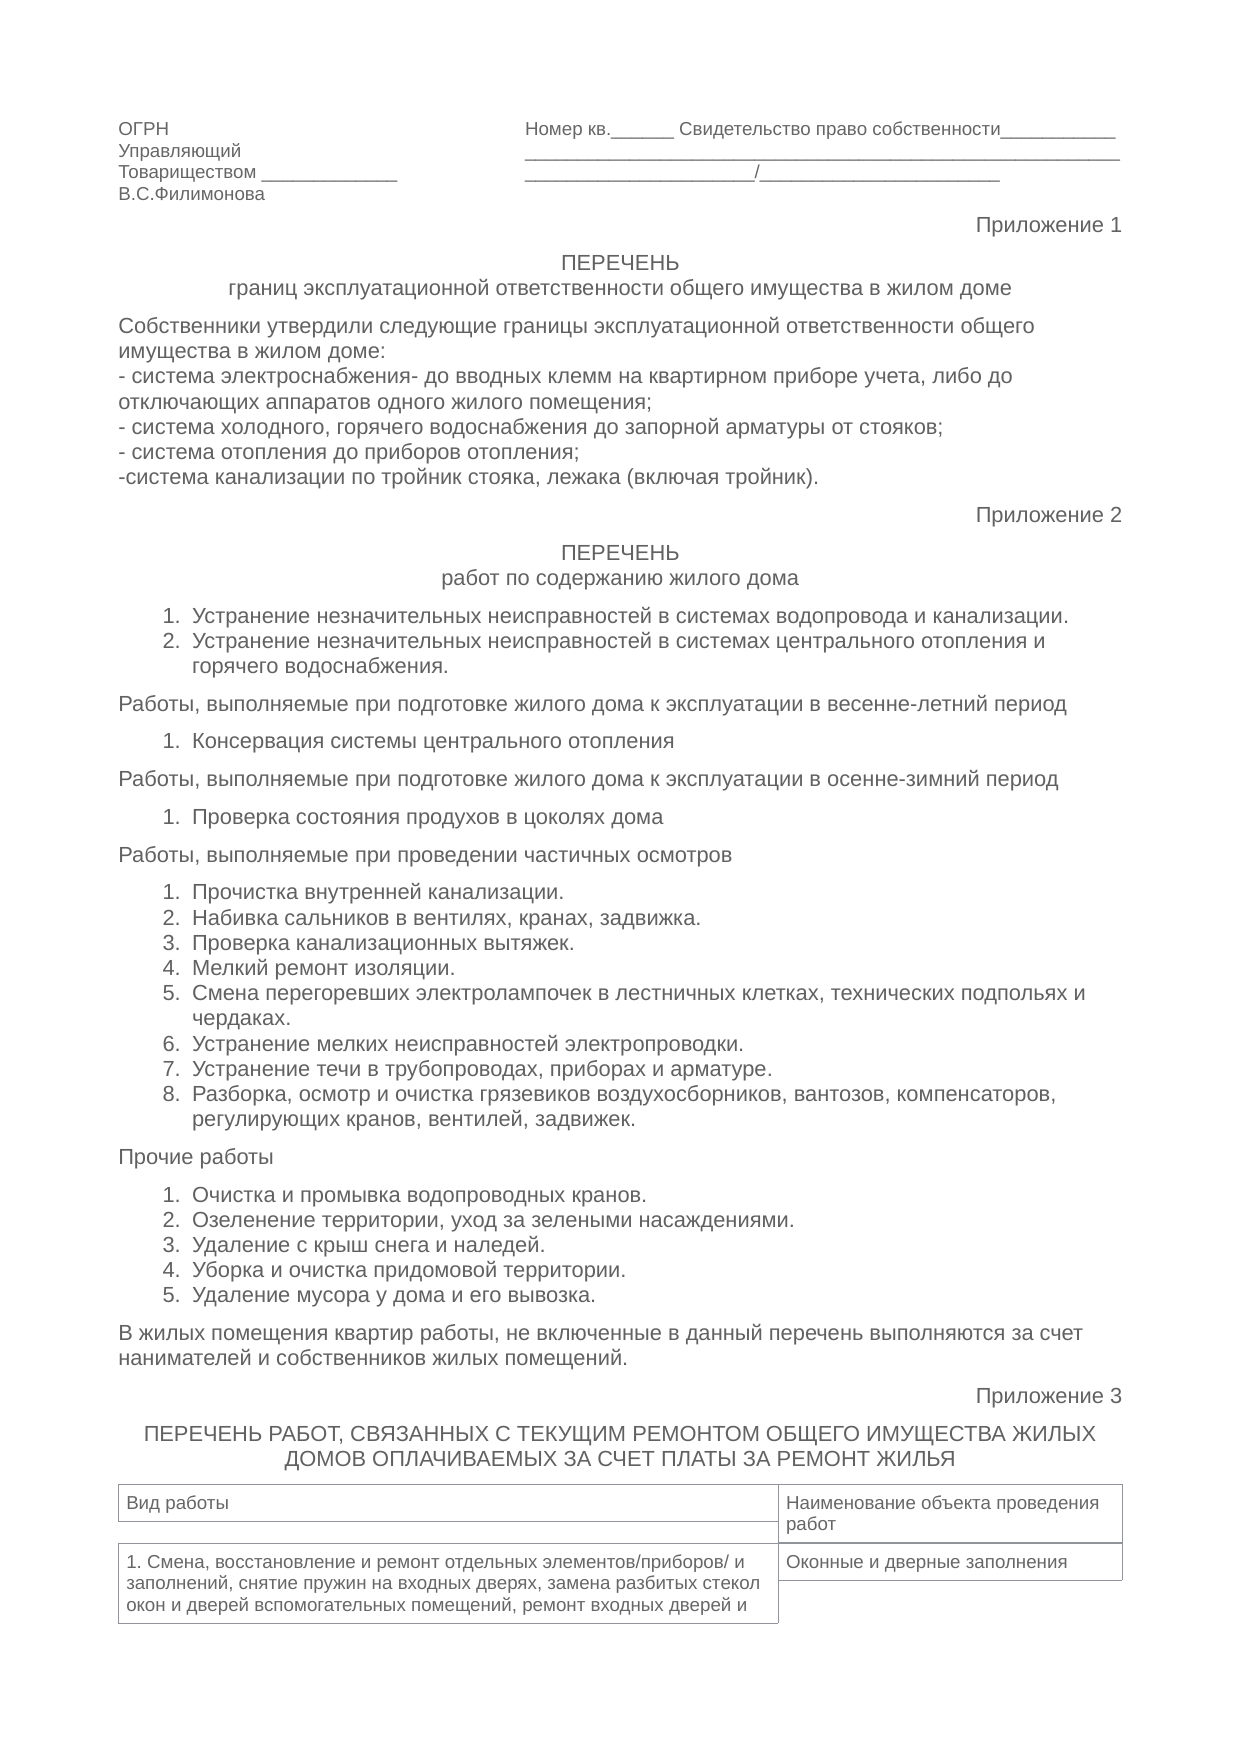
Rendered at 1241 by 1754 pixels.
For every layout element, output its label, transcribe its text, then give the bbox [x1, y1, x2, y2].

list Мелкий ремонт изоляции. [162, 955, 1122, 980]
text В жилых помещения квартир работы, не включенные в данный перечень выполняются за счет нанимателей и собственников жилых помещений. [118, 1320, 1122, 1370]
table_header [118, 1522, 778, 1542]
list Проверка канализационных вытяжек. [162, 929, 1122, 955]
list Консервация системы центрального отопления [162, 728, 1122, 753]
list Прочистка внутренней канализации. [162, 879, 1122, 904]
list Удаление с крыш снега и наледей. [162, 1232, 1122, 1257]
list Устранение мелких неисправностей электропроводки. [162, 1030, 1122, 1056]
list Проверка состояния продухов в цоколях дома [162, 804, 1122, 829]
list Устранение течи в трубопроводах, приборах и арматуре. [162, 1056, 1122, 1081]
text Приложение 3 [118, 1383, 1122, 1408]
text Приложение 2 [118, 502, 1122, 527]
list Устранение незначительных неисправностей в системах водопровода и канализации. [162, 602, 1122, 628]
table_header Наименование объекта проведения работ [779, 1485, 1122, 1542]
table_header Вид работы [119, 1485, 778, 1521]
table_cell Оконные и дверные заполнения [779, 1544, 1122, 1580]
list Разборка, осмотр и очистка грязевиков воздухосборников, вантозов, компенсаторов, регулирующих кранов, вентилей, задвижек. [162, 1081, 1122, 1131]
text Работы, выполняемые при подготовке жилого дома к эксплуатации в осенне-зимний период [118, 766, 1122, 791]
text Работы, выполняемые при проведении частичных осмотров [118, 841, 1122, 867]
text ПЕРЕЧЕНЬ работ по содержанию жилого дома [118, 539, 1122, 590]
list Устранение незначительных неисправностей в системах центрального отопления и горячего водоснабжения. [162, 628, 1122, 678]
table_cell 1. Смена, восстановление и ремонт отдельных элементов/приборов/ и заполнений, снятие пружин на входных дверях, замена разбитых стекол окон и дверей вспомогательных помещений, ремонт входных дверей и [119, 1544, 778, 1623]
list Очистка и промывка водопроводных кранов. [162, 1181, 1122, 1207]
list Удаление мусора у дома и его вывозка. [162, 1282, 1122, 1307]
list Озеленение территории, уход за зелеными насаждениями. [162, 1207, 1122, 1232]
text ПЕРЕЧЕНЬ границ эксплуатационной ответственности общего имущества в жилом доме [118, 250, 1122, 300]
text Прочие работы [118, 1144, 1122, 1169]
text Работы, выполняемые при подготовке жилого дома к эксплуатации в весенне-летний период [118, 691, 1122, 716]
list Смена перегоревших электролампочек в лестничных клетках, технических подпольях и чердаках. [162, 980, 1122, 1030]
table_header ОГРН Управляющий Товариществом _____________ В.С.Филимонова [118, 118, 525, 212]
text Приложение 1 [118, 212, 1122, 237]
list Уборка и очистка придомовой территории. [162, 1257, 1122, 1282]
table_cell [779, 1581, 1122, 1623]
text ПЕРЕЧЕНЬ РАБОТ, СВЯЗАННЫХ С ТЕКУЩИМ РЕМОНТОМ ОБЩЕГО ИМУЩЕСТВА ЖИЛЫХ ДОМОВ ОПЛАЧИВАЕМЫХ ЗА СЧЕТ ПЛАТЫ ЗА РЕМОНТ ЖИЛЬЯ [118, 1421, 1122, 1471]
text Собственники утвердили следующие границы эксплуатационной ответственности общего имущества в жилом доме: - система электроснабжения- до вводных клемм на квартирном приборе учета, либо до отключающих аппаратов одного жилого помещения; - система холодного, горячего водоснабжения до запорной арматуры от стояков; - система отопления до приборов отопления; -система канализации по тройник стояка, лежака (включая тройник). [118, 313, 1122, 489]
table_header Номер кв.______ Свидетельство право собственности___________ _________________________________________________________ ______________________/_______________________ [525, 118, 1122, 212]
list Набивка сальников в вентилях, кранах, задвижка. [162, 904, 1122, 929]
